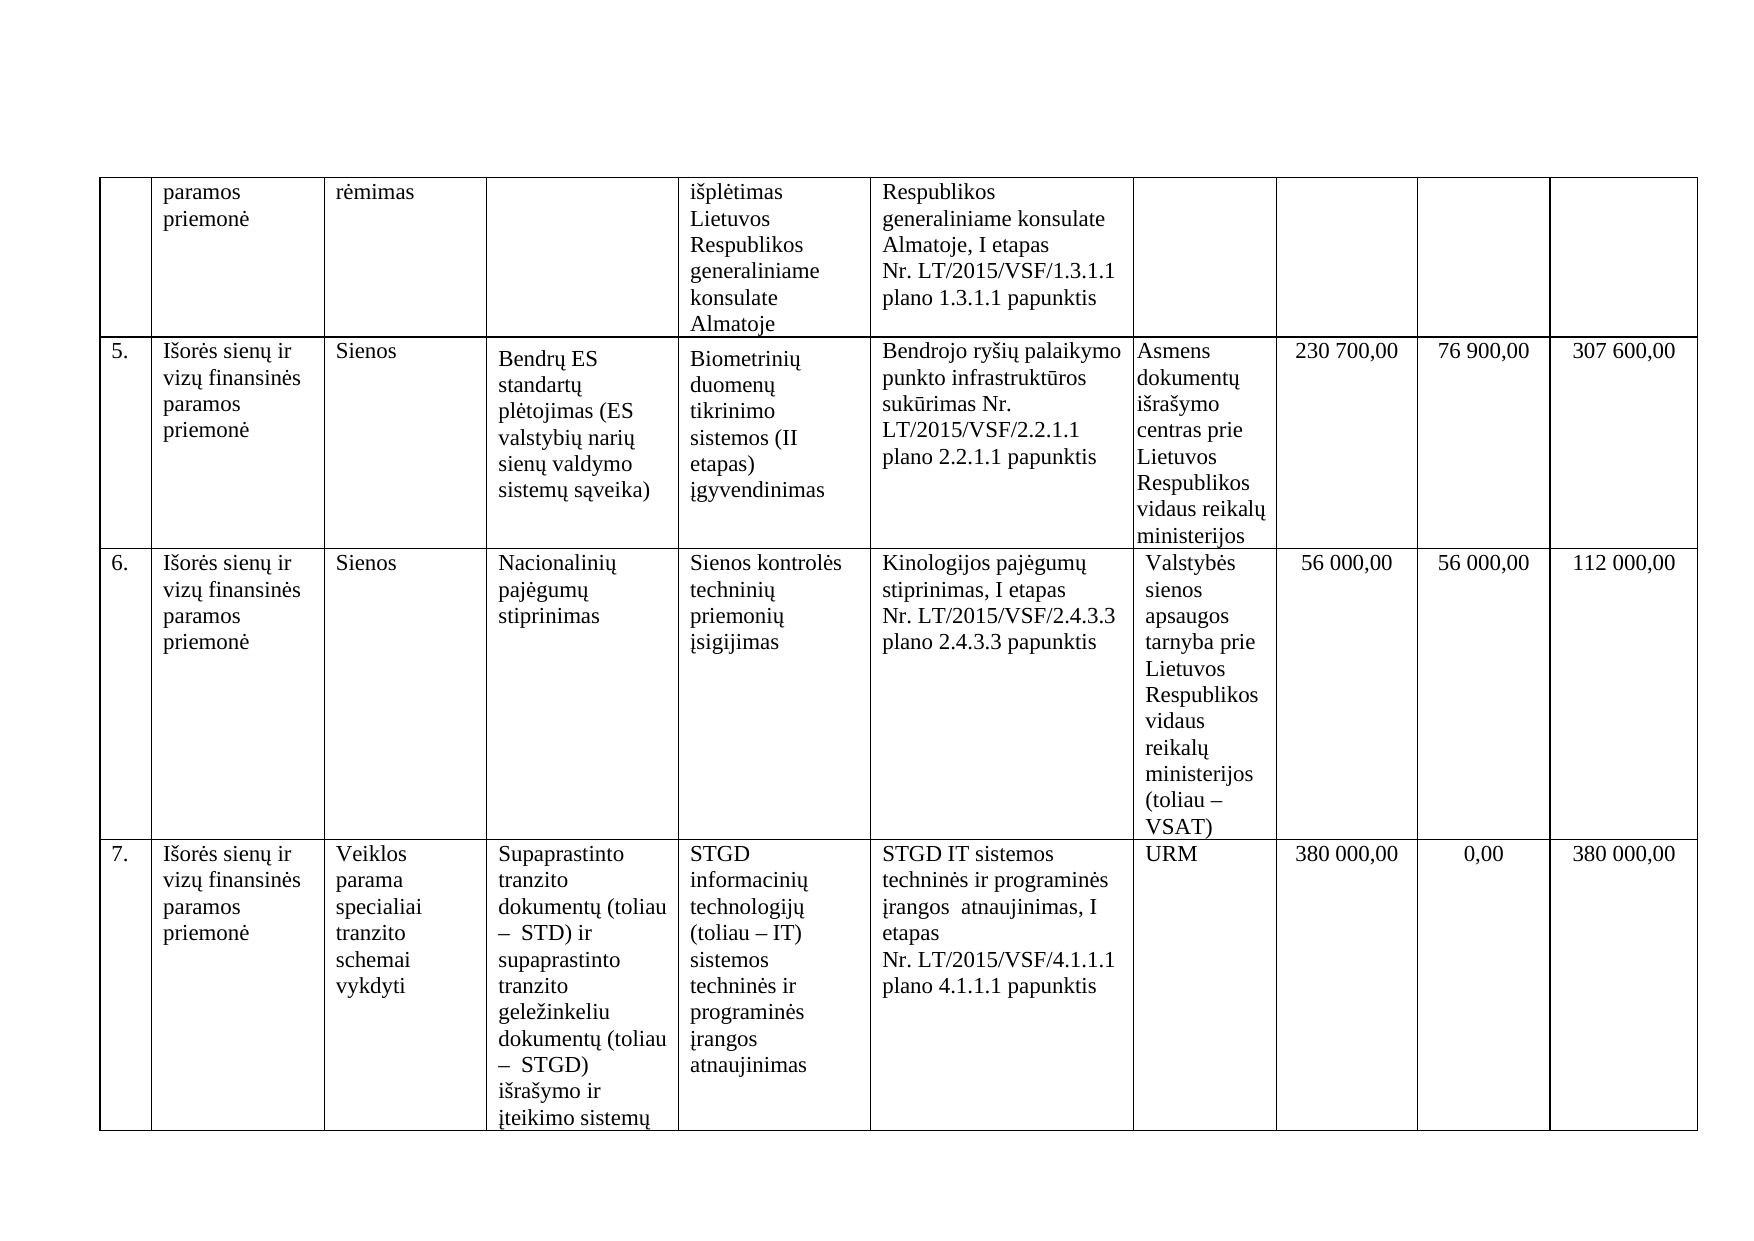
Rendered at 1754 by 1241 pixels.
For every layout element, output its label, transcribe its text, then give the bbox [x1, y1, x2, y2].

table_cell Veiklos parama specialiai tranzito schemai vykdyti [325, 840, 486, 1130]
table_cell [101, 178, 151, 336]
table_cell Asmens dokumentų išrašymo centras prie Lietuvos Respublikos vidaus reikalų ministerijos [1134, 338, 1276, 548]
table_cell Respublikos generaliniame konsulate Almatoje, I etapas Nr. LT/2015/VSF/1.3.1.1 plano 1.3.1.1 papunktis [871, 178, 1133, 336]
table_cell 380 000,00 [1551, 840, 1697, 1130]
table_cell 76 900,00 [1418, 338, 1549, 548]
table_cell Supaprastinto tranzito dokumentų (toliau – STD) ir supaprastinto tranzito geležinkeliu dokumentų (toliau – STGD) išrašymo ir įteikimo sistemų [487, 840, 678, 1130]
table_cell [1418, 178, 1549, 336]
table_cell STGD IT sistemos techninės ir programinės įrangos atnaujinimas, I etapas Nr. LT/2015/VSF/4.1.1.1 plano 4.1.1.1 papunktis [871, 840, 1133, 1130]
table_cell 112 000,00 [1551, 549, 1697, 839]
table_cell 380 000,00 [1277, 840, 1417, 1130]
table_cell Valstybės sienos apsaugos tarnyba prie Lietuvos Respublikosvidaus reikalų ministerijos (toliau – VSAT) [1134, 549, 1276, 839]
table_cell STGD informacinių technologijų (toliau – IT) sistemos techninės ir programinės įrangos atnaujinimas [679, 840, 870, 1130]
table_cell 0,00 [1418, 840, 1549, 1130]
table_cell išplėtimas Lietuvos Respublikos generaliniame konsulate Almatoje [679, 178, 870, 336]
table_cell 307 600,00 [1551, 338, 1697, 548]
table_cell rėmimas [325, 178, 486, 336]
table_cell 7. [101, 840, 151, 1130]
table_cell [487, 178, 678, 336]
table_cell Bendrų ES standartų plėtojimas (ES valstybių narių sienų valdymo sistemų sąveika) [487, 338, 678, 548]
table_cell Nacionalinių pajėgumų stiprinimas [487, 549, 678, 839]
table_cell paramos priemonė [152, 178, 324, 336]
table_cell Išorės sienų ir vizų finansinės paramos priemonė [152, 338, 324, 548]
table_cell 56 000,00 [1277, 549, 1417, 839]
table_cell Sienos [325, 549, 486, 839]
table_cell [1277, 178, 1417, 336]
table_cell 56 000,00 [1418, 549, 1549, 839]
table_cell Išorės sienų ir vizų finansinės paramos priemonė [152, 549, 324, 839]
table_cell URM [1134, 840, 1276, 1130]
table_cell Sienos kontrolės techninių priemonių įsigijimas [679, 549, 870, 839]
table_cell Kinologijos pajėgumų stiprinimas, I etapas Nr. LT/2015/VSF/2.4.3.3 plano 2.4.3.3 papunktis [871, 549, 1133, 839]
table_cell Biometrinių duomenų tikrinimo sistemos (II etapas) įgyvendinimas [679, 338, 870, 548]
table_cell [1551, 178, 1697, 336]
table_cell Sienos [325, 338, 486, 548]
table_cell Išorės sienų ir vizų finansinės paramos priemonė [152, 840, 324, 1130]
table_cell Bendrojo ryšių palaikymo punkto infrastruktūros sukūrimas Nr. LT/2015/VSF/2.2.1.1 plano 2.2.1.1 papunktis [871, 338, 1133, 548]
table_cell 5. [101, 338, 151, 548]
table_cell 6. [101, 549, 151, 839]
table_cell 230 700,00 [1277, 338, 1417, 548]
table_cell [1134, 178, 1276, 336]
